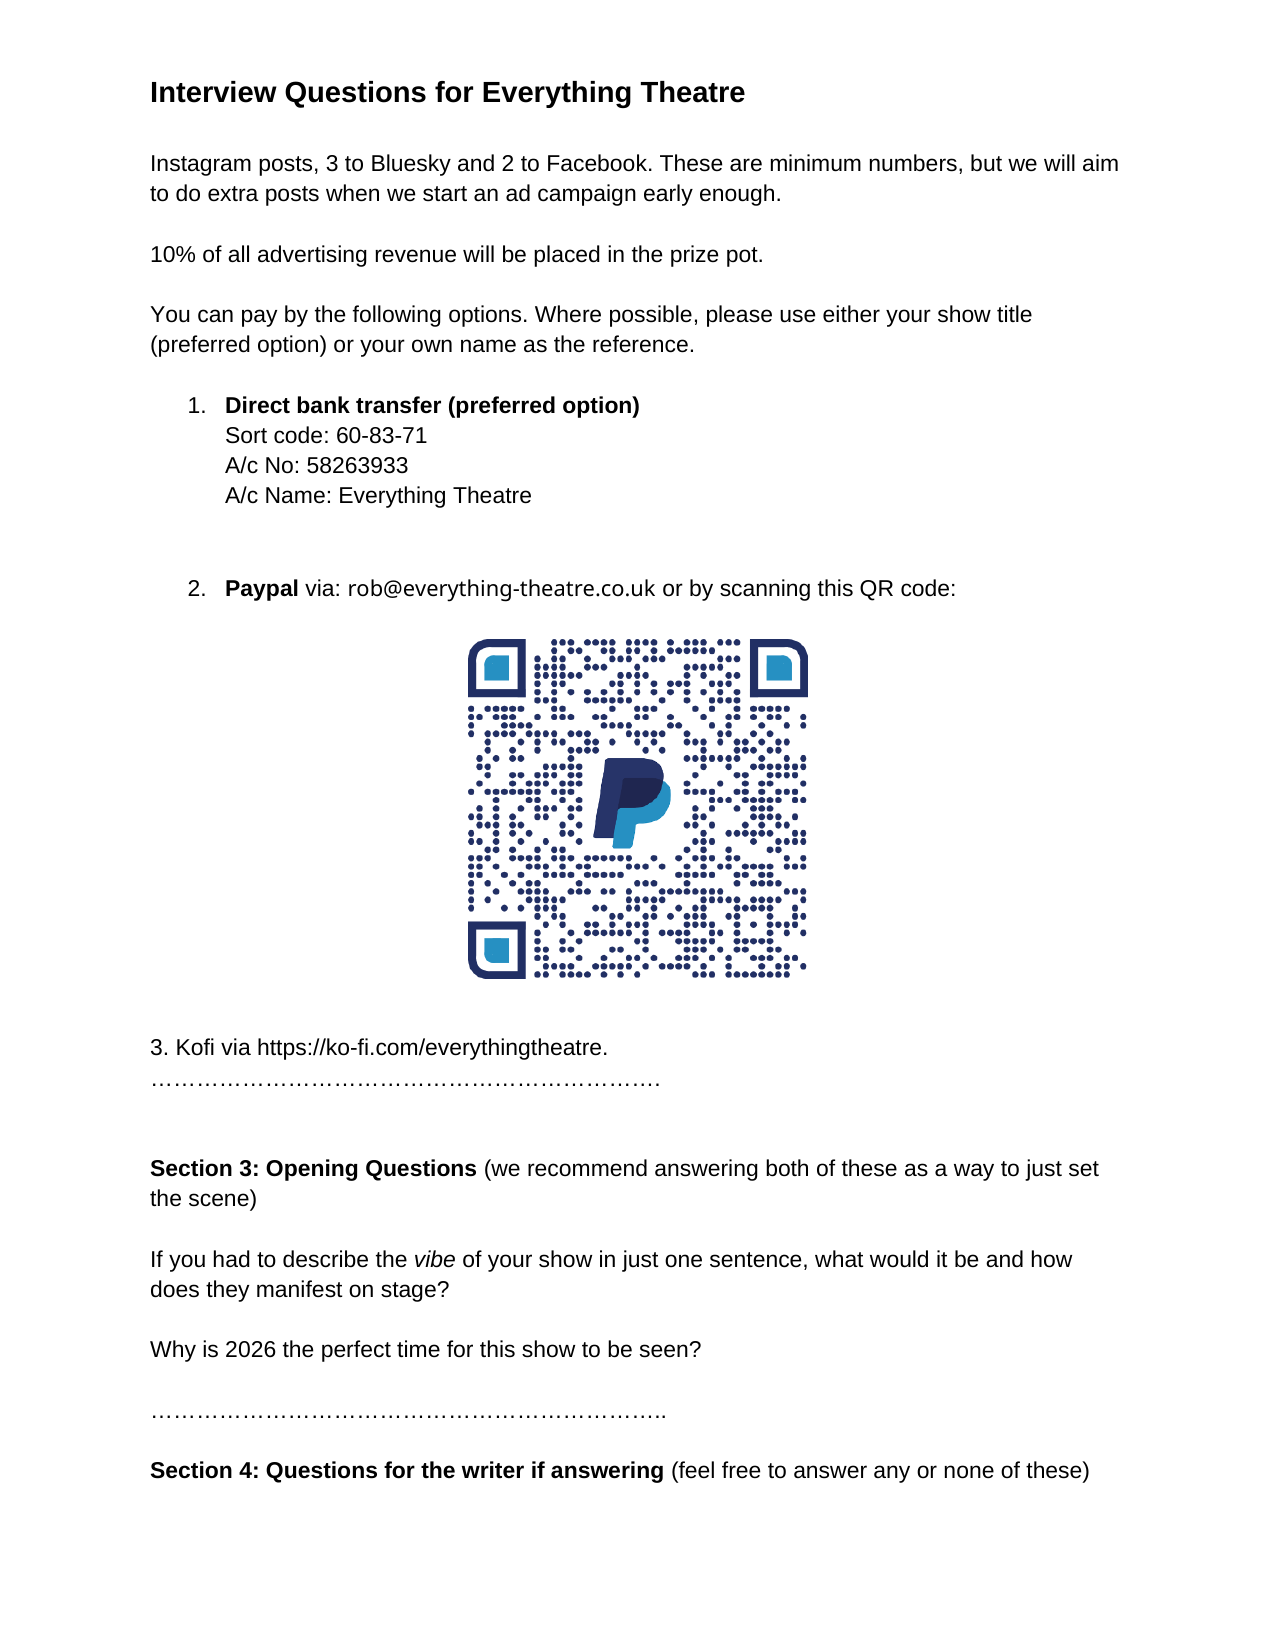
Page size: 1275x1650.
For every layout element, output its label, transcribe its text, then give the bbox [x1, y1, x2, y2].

text You can pay by the following options. Where possible, please use either your show title (preferred option) or your own name as the reference. [150, 301, 1125, 358]
list Direct bank transfer (preferred option) Sort code: 60-83-71 A/c No: 58263933 A/c Name: Everything Theatre [187, 392, 1125, 569]
text Instagram posts, 3 to Bluesky and 2 to Facebook. These are minimum numbers, but we will aim to do extra posts when we start an ad campaign early enough. [150, 150, 1125, 207]
text …………………………………………………………. [150, 1064, 1125, 1091]
list Paypal via: rob@everything-theatre.co.uk or by scanning this QR code: [187, 573, 1125, 603]
text Section 3: Opening Questions (we recommend answering both of these as a way to just set the scene) [150, 1155, 1125, 1212]
picture [435, 607, 841, 1013]
text Section 4: Questions for the writer if answering (feel free to answer any or none of these) [150, 1457, 1125, 1484]
text 3. Kofi via https://ko-fi.com/everythingtheatre. [150, 1034, 1125, 1061]
text Why is 2026 the perfect time for this show to be seen? [150, 1336, 1125, 1363]
text 10% of all advertising revenue will be placed in the prize pot. [150, 241, 1125, 267]
text If you had to describe the vibe of your show in just one sentence, what would it be and how does they manifest on stage? [150, 1246, 1125, 1302]
text ………………………………………………………….. [150, 1397, 1125, 1423]
